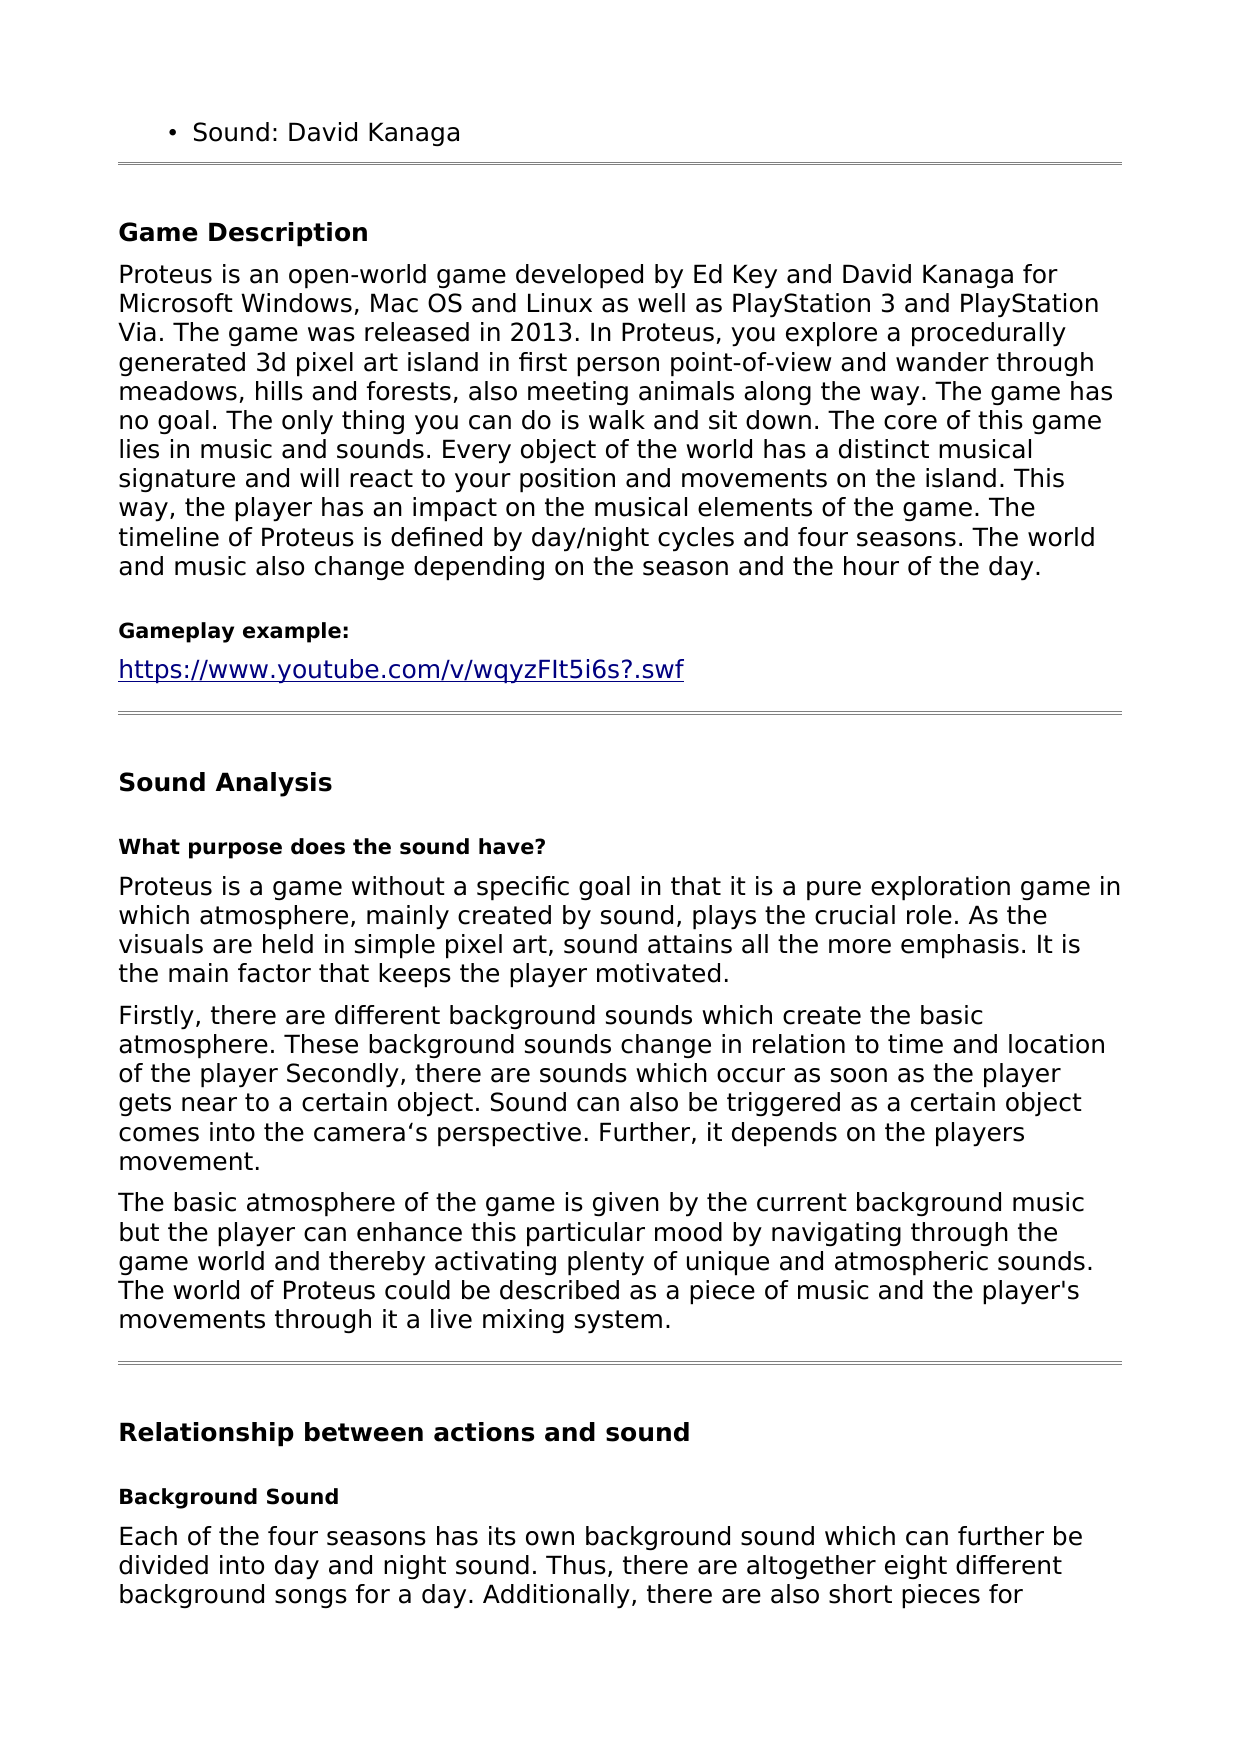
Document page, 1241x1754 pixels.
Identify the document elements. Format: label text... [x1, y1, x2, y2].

subtitle What purpose does the sound have? [118, 835, 1122, 859]
text https://www.youtube.com/v/wqyzFIt5i6s?.swf [118, 655, 1122, 684]
text Proteus is a game without a specific goal in that it is a pure exploration game in which atmosphere, mainly created by sound, plays the crucial role. As the visuals are held in simple pixel art, sound attains all the more emphasis. It is the main factor that keeps the player motivated. [118, 872, 1122, 988]
text Proteus is an open-world game developed by Ed Key and David Kanaga for Microsoft Windows, Mac OS and Linux as well as PlayStation 3 and PlayStation Via. The game was released in 2013. In Proteus, you explore a procedurally generated 3d pixel art island in first person point-of-view and wander through meadows, hills and forests, also meeting animals along the way. The game has no goal. The only thing you can do is walk and sit down. The core of this game lies in music and sounds. Every object of the world has a distinct musical signature and will react to your position and movements on the island. This way, the player has an impact on the musical elements of the game. The timeline of Proteus is defined by day/night cycles and four seasons. The world and music also change depending on the season and the hour of the day. [118, 260, 1122, 581]
subtitle Relationship between actions and sound [118, 1418, 1122, 1447]
list Sound: David Kanaga [177, 118, 1122, 147]
subtitle Game Description [118, 219, 1122, 248]
subtitle Gameplay example: [118, 619, 1122, 643]
subtitle Background Sound [118, 1485, 1122, 1509]
text The basic atmosphere of the game is given by the current background music but the player can enhance this particular mood by navigating through the game world and thereby activating plenty of unique and atmospheric sounds. The world of Proteus could be described as a piece of music and the player's movements through it a live mixing system. [118, 1188, 1122, 1334]
text Each of the four seasons has its own background sound which can further be divided into day and night sound. Thus, there are altogether eight different background songs for a day. Additionally, there are also short pieces for [118, 1522, 1122, 1609]
text Firstly, there are different background sounds which create the basic atmosphere. These background sounds change in relation to time and location of the player Secondly, there are sounds which occur as soon as the player gets near to a certain object. Sound can also be triggered as a certain object comes into the camera‘s perspective. Further, it depends on the players movement. [118, 1001, 1122, 1176]
subtitle Sound Analysis [118, 768, 1122, 798]
